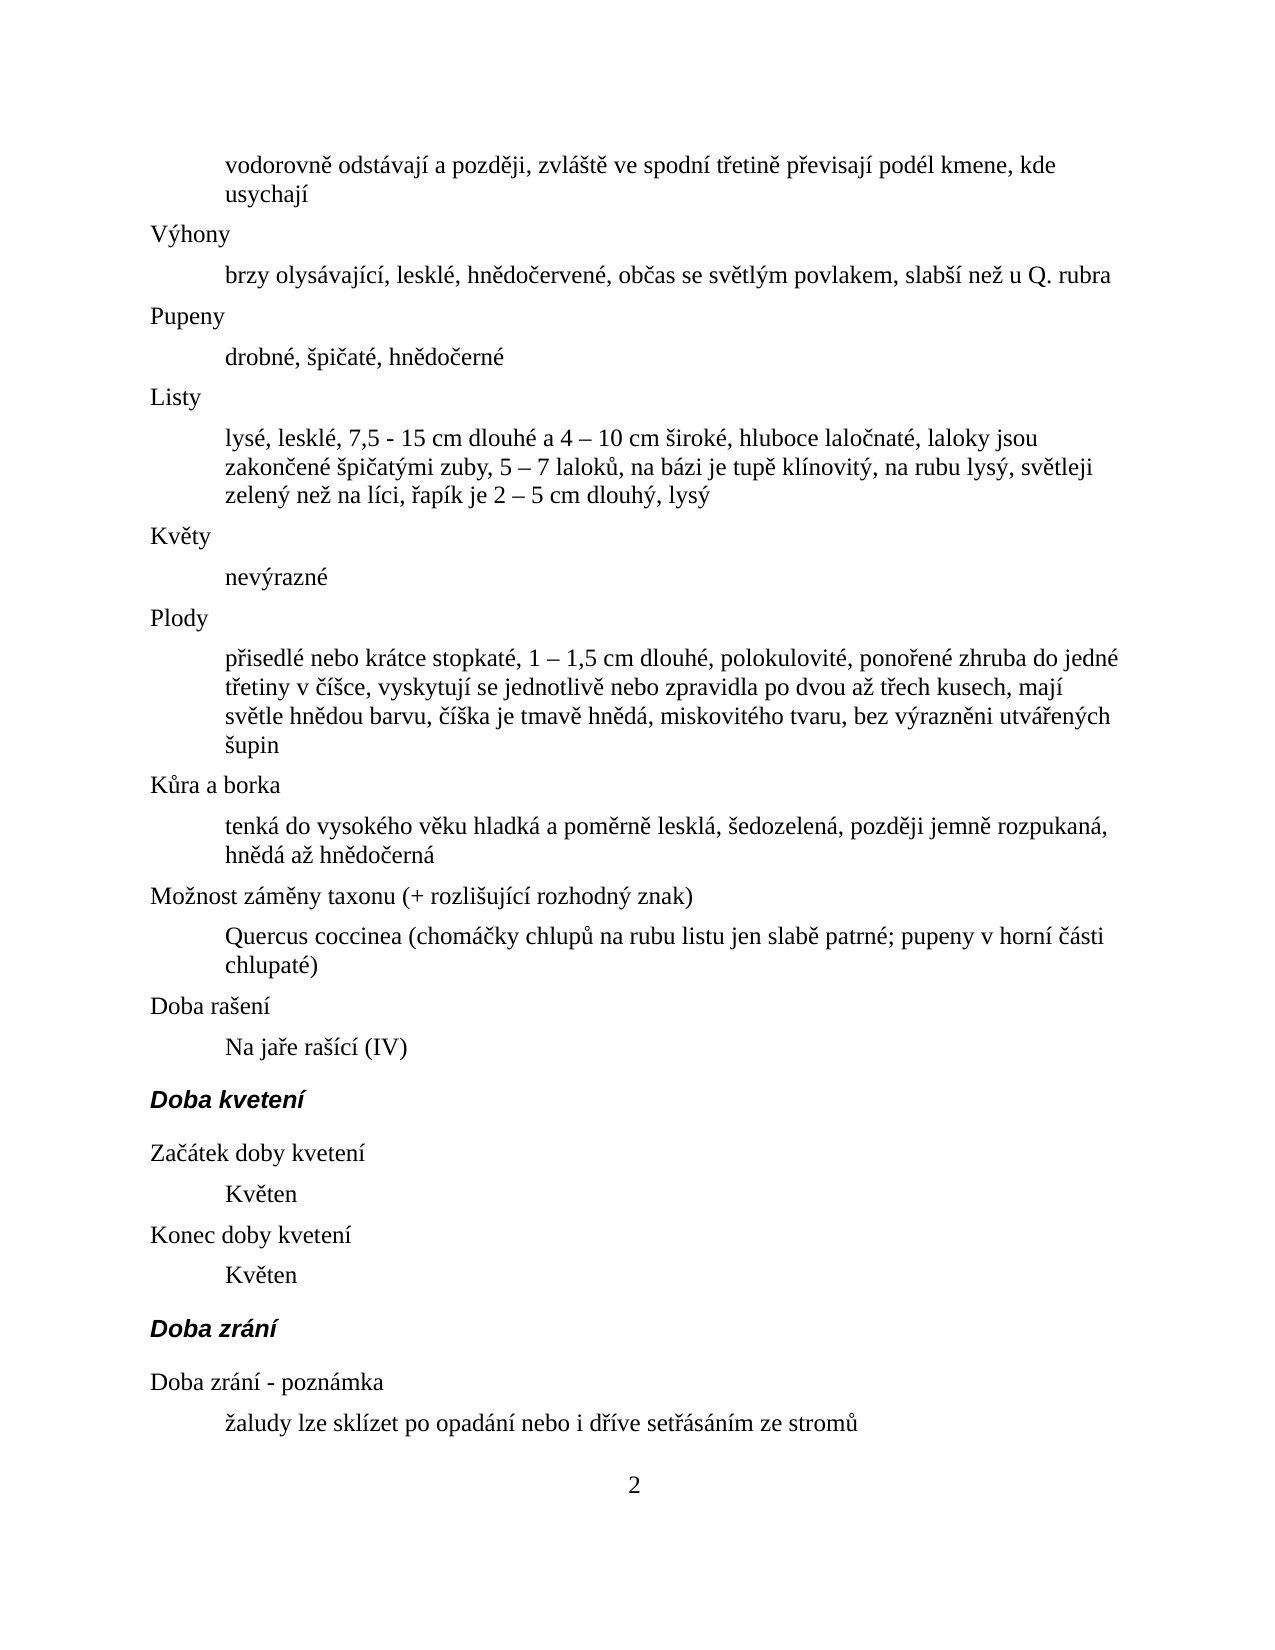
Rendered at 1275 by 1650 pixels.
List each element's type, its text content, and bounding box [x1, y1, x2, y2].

subtitle Doba zrání [150, 1314, 1125, 1343]
text Quercus coccinea (chomáčky chlupů na rubu listu jen slabě patrné; pupeny v horní části chlupaté) [225, 921, 1125, 979]
text lysé, lesklé, 7,5 - 15 cm dlouhé a 4 – 10 cm široké, hluboce laločnaté, laloky jsou zakončené špičatými zuby, 5 – 7 laloků, na bázi je tupě klínovitý, na rubu lysý, světleji zelený než na líci, řapík je 2 – 5 cm dlouhý, lysý [225, 423, 1125, 509]
text Květen [225, 1261, 1125, 1289]
text nevýrazné [225, 562, 1125, 591]
text Konec doby kvetení [150, 1220, 1125, 1249]
text Doba zrání - poznámka [150, 1367, 1125, 1396]
text přisedlé nebo krátce stopkaté, 1 – 1,5 cm dlouhé, polokulovité, ponořené zhruba do jedné třetiny v číšce, vyskytují se jednotlivě nebo zpravidla po dvou až třech kusech, mají světle hnědou barvu, číška je tmavě hnědá, miskovitého tvaru, bez výrazněni utvářených šupin [225, 643, 1125, 758]
text drobné, špičaté, hnědočerné [225, 342, 1125, 370]
text Výhony [150, 219, 1125, 248]
text Květy [150, 521, 1125, 550]
text Pupeny [150, 301, 1125, 330]
text brzy olysávající, lesklé, hnědočervené, občas se světlým povlakem, slabší než u Q. rubra [225, 260, 1125, 289]
subtitle Doba kvetení [150, 1085, 1125, 1114]
text Plody [150, 603, 1125, 632]
text Doba rašení [150, 991, 1125, 1020]
text Začátek doby kvetení [150, 1138, 1125, 1167]
text Na jaře rašící (IV) [225, 1032, 1125, 1060]
text vodorovně odstávají a později, zvláště ve spodní třetině převisají podél kmene, kde usychají [225, 150, 1125, 207]
text Možnost záměny taxonu (+ rozlišující rozhodný znak) [150, 881, 1125, 909]
text tenká do vysokého věku hladká a poměrně lesklá, šedozelená, později jemně rozpukaná, hnědá až hnědočerná [225, 811, 1125, 869]
text Květen [225, 1179, 1125, 1208]
text žaludy lze sklízet po opadání nebo i dříve setřásáním ze stromů [225, 1408, 1125, 1437]
text Kůra a borka [150, 771, 1125, 799]
text Listy [150, 382, 1125, 411]
